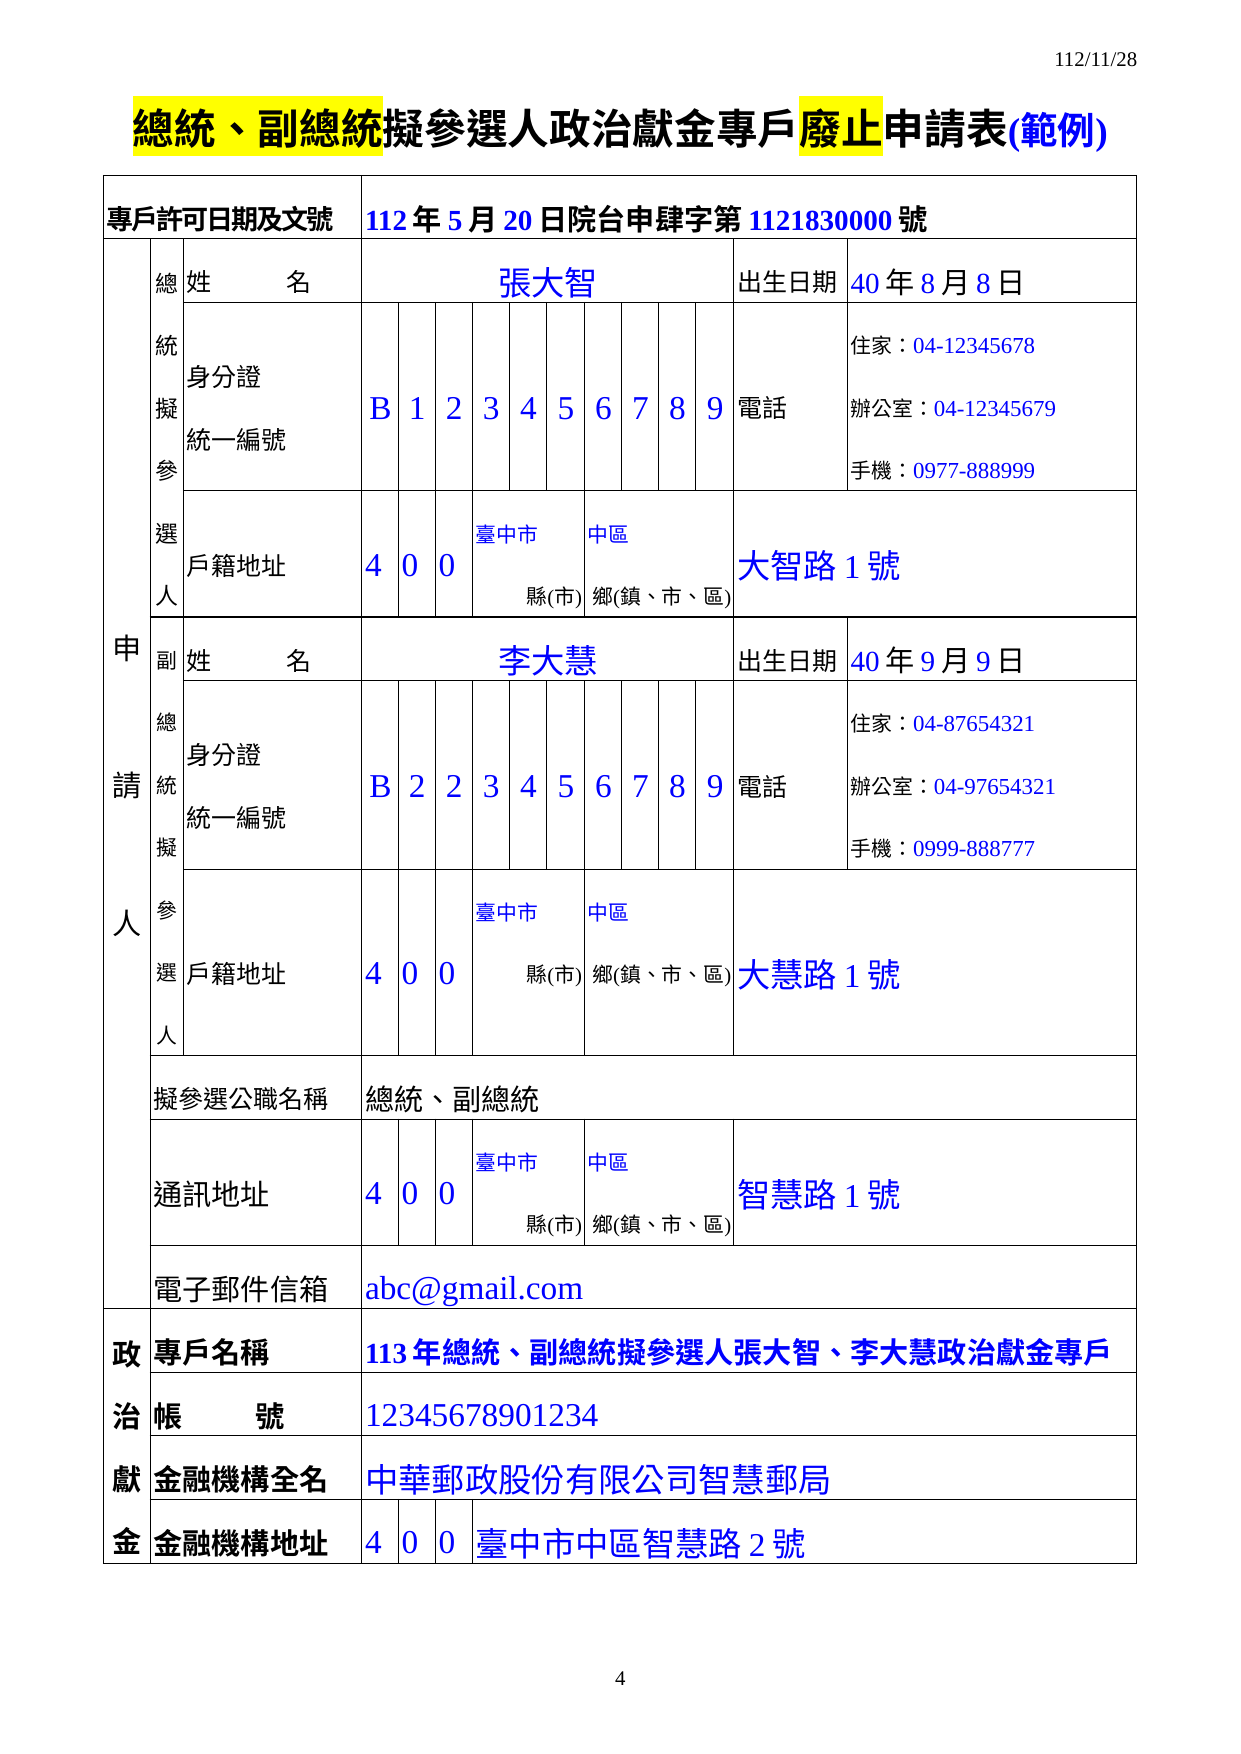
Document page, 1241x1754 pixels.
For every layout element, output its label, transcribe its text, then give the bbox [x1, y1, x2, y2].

table_cell 中華郵政股份有限公司智慧郵局 [362, 1436, 1136, 1499]
table_cell 4 [510, 303, 546, 490]
table_cell 40年9月9日 [848, 618, 1136, 680]
table_cell 張大智 [362, 239, 733, 302]
table_cell 姓 名 [184, 618, 361, 680]
table_cell 中區 鄉(鎮、市、區) [585, 1120, 733, 1244]
table_cell 中區 鄉(鎮、市、區) [585, 870, 733, 1055]
table_cell 副總統擬參選人 [151, 618, 183, 1055]
table_cell 智慧路1號 [734, 1120, 1136, 1244]
table_cell 政治獻金專戶 [104, 1309, 150, 1562]
table_cell 5 [547, 303, 584, 490]
table_cell 出生日期 [734, 618, 847, 680]
table_cell 臺中市中區智慧路2號 [473, 1500, 1136, 1562]
table_cell 9 [696, 681, 733, 868]
table_cell abc@gmail.com [362, 1246, 1136, 1308]
table_cell 2 [436, 681, 472, 868]
table_cell 3 [473, 681, 509, 868]
table_cell 金融機構地址 [151, 1500, 361, 1562]
table_cell 電話 [734, 681, 847, 868]
table_cell 臺中市 縣(市) [473, 1120, 584, 1244]
table_cell 身分證 統一編號 [184, 681, 361, 868]
table_cell 5 [547, 681, 584, 868]
table_cell 4 [362, 491, 398, 616]
table_cell 身分證 統一編號 [184, 303, 361, 490]
table_cell B [362, 303, 398, 490]
table_cell 113年總統、副總統擬參選人張大智、李大慧政治獻金專戶 [362, 1309, 1136, 1372]
table_cell 中區 鄉(鎮、市、區) [585, 491, 733, 616]
table_cell 擬參選公職名稱 [151, 1056, 361, 1118]
text 總統、副總統擬參選人政治獻金專戶廢止申請表(範例) [103, 96, 1137, 156]
table_cell 7 [622, 303, 658, 490]
table_cell 2 [436, 303, 472, 490]
table_cell 住家：04-87654321 辦公室：04-97654321 手機：0999-888777 [848, 681, 1136, 868]
table_cell 電話 [734, 303, 847, 490]
table_cell 12345678901234 [362, 1373, 1136, 1435]
table_cell 住家：04-12345678 辦公室：04-12345679 手機：0977-888999 [848, 303, 1136, 490]
table_cell 0 [399, 1120, 435, 1244]
table_cell 0 [436, 1500, 472, 1562]
table_cell 2 [399, 681, 435, 868]
table_cell 戶籍地址 [184, 870, 361, 1055]
table_cell 通訊地址 [151, 1120, 361, 1244]
table_cell 4 [362, 870, 398, 1055]
table_cell 姓 名 [184, 239, 361, 302]
table_cell 40年8月8日 [848, 239, 1136, 302]
table_header 專戶許可日期及文號 [104, 176, 361, 238]
table_cell 4 [362, 1120, 398, 1244]
table_cell 專戶名稱 [151, 1309, 361, 1372]
table_cell 0 [399, 1500, 435, 1562]
table_cell 0 [436, 1120, 472, 1244]
table_cell 7 [622, 681, 658, 868]
table_cell 總統、副總統 [362, 1056, 1136, 1118]
table_cell 申 請 人 [104, 239, 150, 1308]
table_cell 4 [510, 681, 546, 868]
table_cell 0 [436, 870, 472, 1055]
table_cell 臺中市 縣(市) [473, 870, 584, 1055]
table_cell 臺中市 縣(市) [473, 491, 584, 616]
table_cell B [362, 681, 398, 868]
table_cell 大慧路1號 [734, 870, 1136, 1055]
table_cell 大智路1號 [734, 491, 1136, 616]
table_cell 6 [585, 303, 621, 490]
table_cell 9 [696, 303, 733, 490]
table_cell 1 [399, 303, 435, 490]
table_header 112年5月20日院台申肆字第1121830000號 [362, 176, 1136, 238]
table_cell 3 [473, 303, 509, 490]
table_cell 4 [362, 1500, 398, 1562]
table_cell 總統擬參選人 [151, 239, 183, 616]
table_cell 電子郵件信箱 [151, 1246, 361, 1308]
table_cell 0 [399, 491, 435, 616]
table_cell 8 [659, 303, 695, 490]
table_cell 8 [659, 681, 695, 868]
table_cell 0 [436, 491, 472, 616]
table_cell 戶籍地址 [184, 491, 361, 616]
table_cell 6 [585, 681, 621, 868]
table_cell 李大慧 [362, 618, 733, 680]
table_cell 金融機構全名 [151, 1436, 361, 1499]
table_cell 0 [399, 870, 435, 1055]
table_cell 帳 號 [151, 1373, 361, 1435]
table_cell 出生日期 [734, 239, 847, 302]
